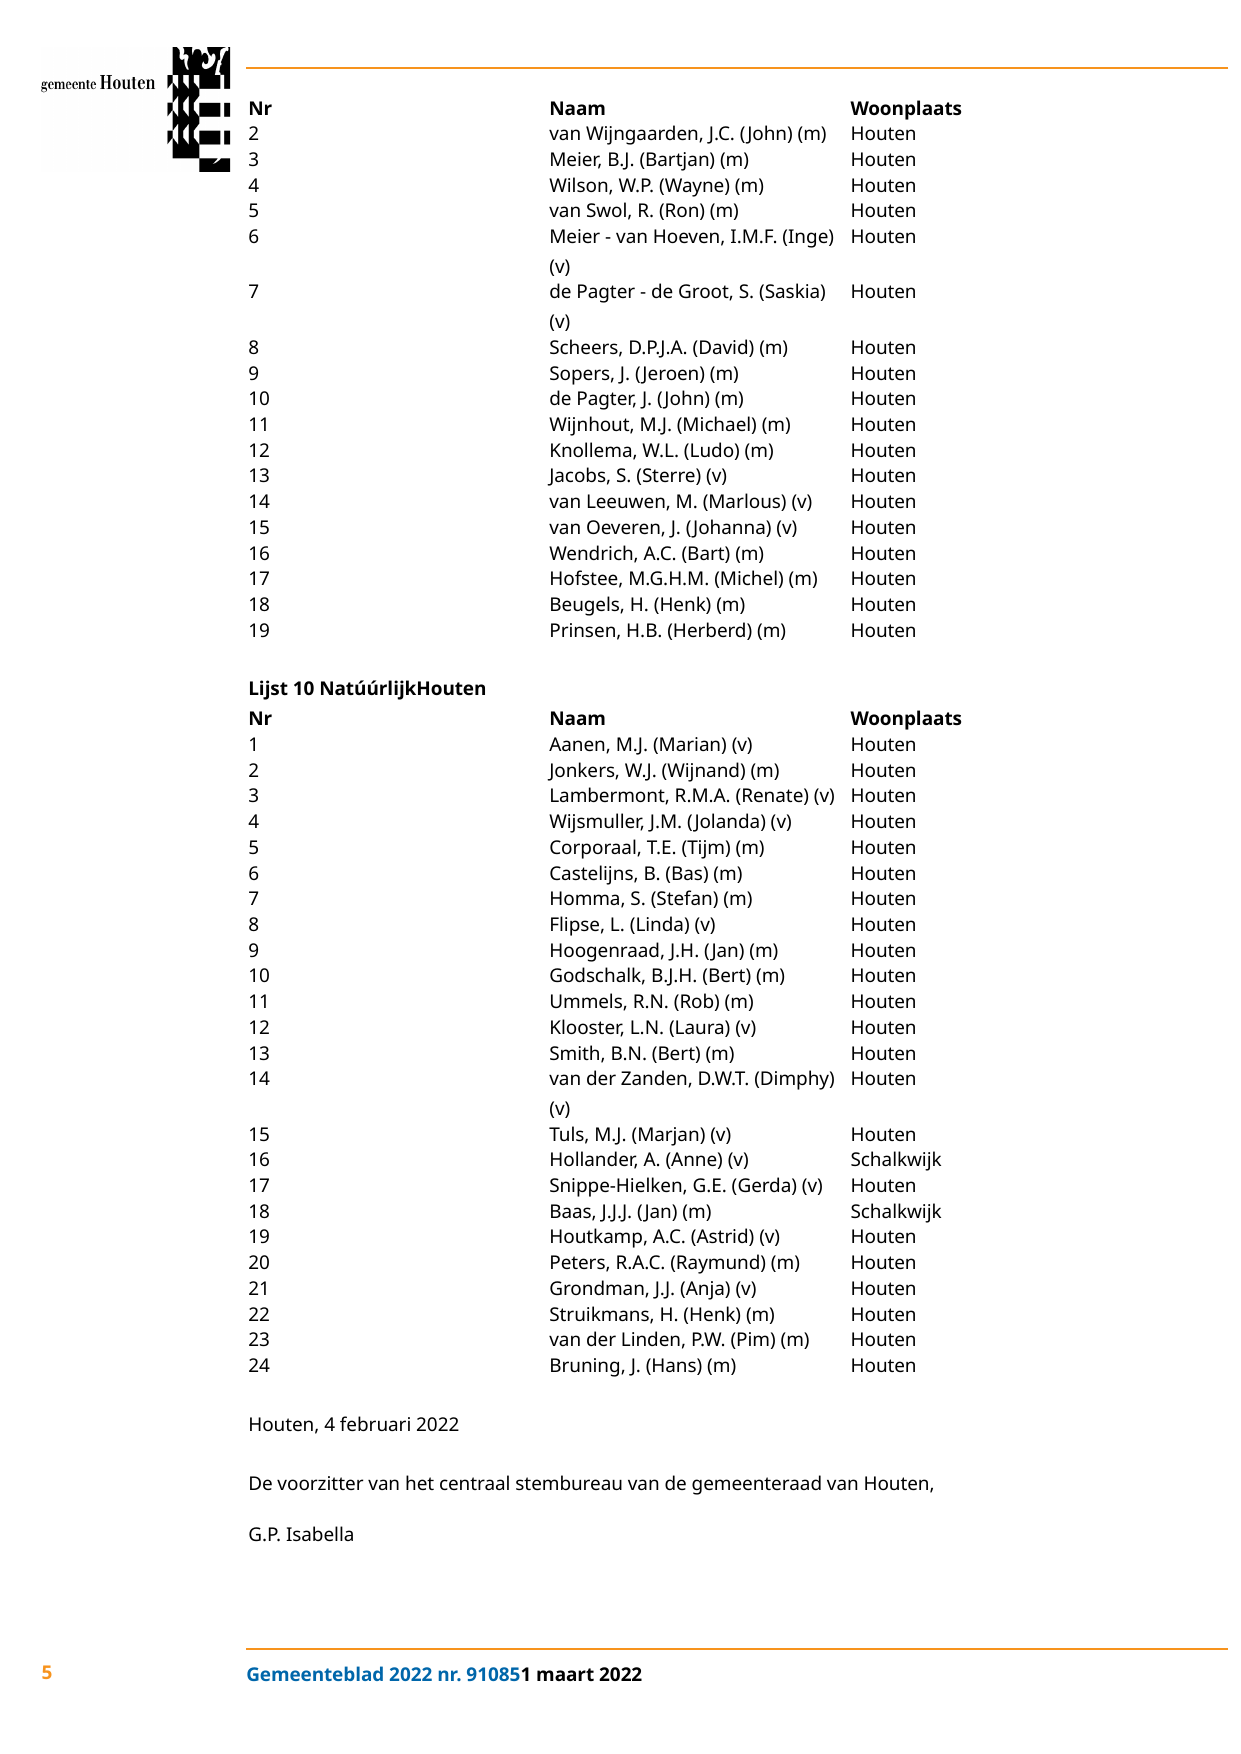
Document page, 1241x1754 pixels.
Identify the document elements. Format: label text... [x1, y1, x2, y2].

table_cell Jacobs, S. (Sterre) (v) [549, 463, 850, 488]
table_cell 17 [248, 566, 549, 591]
table_cell 14 [248, 489, 549, 514]
table_cell Aanen, M.J. (Marian) (v) [549, 731, 850, 757]
table_cell Wendrich, A.C. (Bart) (m) [549, 540, 850, 566]
table_cell Wijsmuller, J.M. (Jolanda) (v) [549, 808, 850, 834]
table_cell 23 [248, 1327, 549, 1352]
table_header Naam [549, 705, 850, 731]
table_cell 18 [248, 591, 549, 617]
table_cell Castelijns, B. (Bas) (m) [549, 860, 850, 885]
table_cell Hollander, A. (Anne) (v) [549, 1147, 850, 1172]
table_cell van Oeveren, J. (Johanna) (v) [549, 514, 850, 540]
table_cell Houten [850, 1301, 1152, 1327]
table_cell Hoogenraad, J.H. (Jan) (m) [549, 937, 850, 963]
table_cell 12 [248, 437, 549, 463]
table_header Nr [248, 705, 549, 731]
table_cell 1 [248, 731, 549, 757]
table_cell Grondman, J.J. (Anja) (v) [549, 1275, 850, 1301]
table_cell van Swol, R. (Ron) (m) [549, 198, 850, 223]
table_header Woonplaats [850, 705, 1152, 731]
table_cell Godschalk, B.J.H. (Bert) (m) [549, 963, 850, 988]
table_cell Houten [850, 988, 1152, 1014]
table_cell Houten [850, 1353, 1152, 1378]
table_cell Klooster, L.N. (Laura) (v) [549, 1014, 850, 1040]
table_cell 13 [248, 463, 549, 488]
table_cell Houten [850, 731, 1152, 757]
table_cell Houten [850, 411, 1152, 437]
table_cell Houten [850, 198, 1152, 223]
table_cell 24 [248, 1353, 549, 1378]
table_cell Smith, B.N. (Bert) (m) [549, 1040, 850, 1066]
table_cell 7 [248, 885, 549, 911]
table_cell Meier - van Hoeven, I.M.F. (Inge) (v) [549, 224, 850, 279]
table_cell 11 [248, 988, 549, 1014]
table_cell Schalkwijk [850, 1198, 1152, 1224]
table_cell Houten [850, 963, 1152, 988]
table_cell 11 [248, 411, 549, 437]
table_cell Houten [850, 172, 1152, 198]
table_cell van Wijngaarden, J.C. (John) (m) [549, 121, 850, 146]
table_cell Peters, R.A.C. (Raymund) (m) [549, 1250, 850, 1275]
table_cell 19 [248, 617, 549, 672]
table_cell Snippe-Hielken, G.E. (Gerda) (v) [549, 1172, 850, 1198]
table_cell 2 [248, 757, 549, 782]
table_cell Beugels, H. (Henk) (m) [549, 591, 850, 617]
table_cell 13 [248, 1040, 549, 1066]
table_header Nr [248, 95, 549, 121]
table_cell Lambermont, R.M.A. (Renate) (v) [549, 783, 850, 808]
table_cell van der Linden, P.W. (Pim) (m) [549, 1327, 850, 1352]
table_cell Houten [850, 783, 1152, 808]
table_cell Houten [850, 757, 1152, 782]
table_cell 7 [248, 279, 549, 334]
table_cell Houten [850, 911, 1152, 937]
table_cell Houten [850, 540, 1152, 566]
text Houten, 4 februari 2022 [248, 1411, 1152, 1437]
table_header Naam [549, 95, 850, 121]
table_cell 5 [248, 834, 549, 860]
table_cell Houten [850, 1250, 1152, 1275]
table_cell 4 [248, 172, 549, 198]
table_cell 16 [248, 1147, 549, 1172]
table_cell 3 [248, 146, 549, 172]
table_cell Tuls, M.J. (Marjan) (v) [549, 1121, 850, 1147]
table_cell 18 [248, 1198, 549, 1224]
table_cell Wilson, W.P. (Wayne) (m) [549, 172, 850, 198]
table_cell Baas, J.J.J. (Jan) (m) [549, 1198, 850, 1224]
table_cell Struikmans, H. (Henk) (m) [549, 1301, 850, 1327]
table_cell Houten [850, 860, 1152, 885]
table_cell Houten [850, 514, 1152, 540]
table_cell Scheers, D.P.J.A. (David) (m) [549, 334, 850, 360]
table_cell Houten [850, 1275, 1152, 1301]
table_cell de Pagter, J. (John) (m) [549, 386, 850, 411]
table_cell Houten [850, 1040, 1152, 1066]
table_cell Houten [850, 1014, 1152, 1040]
table_cell Houten [850, 1327, 1152, 1352]
table_cell 21 [248, 1275, 549, 1301]
table_cell Houten [850, 279, 1152, 334]
table_cell 10 [248, 386, 549, 411]
table_cell Houten [850, 360, 1152, 386]
table_cell Houten [850, 591, 1152, 617]
table_cell Houten [850, 146, 1152, 172]
table_cell Flipse, L. (Linda) (v) [549, 911, 850, 937]
table_cell Houten [850, 1066, 1152, 1121]
table_cell 4 [248, 808, 549, 834]
table_cell Houten [850, 1121, 1152, 1147]
table_cell Houten [850, 808, 1152, 834]
table_cell Hofstee, M.G.H.M. (Michel) (m) [549, 566, 850, 591]
table_cell Jonkers, W.J. (Wijnand) (m) [549, 757, 850, 782]
table_header Woonplaats [850, 95, 1152, 121]
table_cell Corporaal, T.E. (Tijm) (m) [549, 834, 850, 860]
table_cell Houten [850, 1224, 1152, 1249]
table_cell 20 [248, 1250, 549, 1275]
table_cell 9 [248, 937, 549, 963]
table_cell 16 [248, 540, 549, 566]
table_cell Houten [850, 463, 1152, 488]
table_cell Houten [850, 386, 1152, 411]
table_cell 8 [248, 911, 549, 937]
table_cell 3 [248, 783, 549, 808]
table_cell Schalkwijk [850, 1147, 1152, 1172]
table_cell Houten [850, 489, 1152, 514]
table_cell Houten [850, 617, 1152, 672]
table_cell Houten [850, 566, 1152, 591]
table_cell Sopers, J. (Jeroen) (m) [549, 360, 850, 386]
table_cell Houten [850, 1172, 1152, 1198]
table_cell 6 [248, 860, 549, 885]
table_cell 10 [248, 963, 549, 988]
text De voorzitter van het centraal stembureau van de gemeenteraad van Houten, [248, 1470, 1152, 1496]
table_cell Meier, B.J. (Bartjan) (m) [549, 146, 850, 172]
table_cell Houtkamp, A.C. (Astrid) (v) [549, 1224, 850, 1249]
table_cell Houten [850, 937, 1152, 963]
table_cell van Leeuwen, M. (Marlous) (v) [549, 489, 850, 514]
table_cell Knollema, W.L. (Ludo) (m) [549, 437, 850, 463]
table_cell Houten [850, 437, 1152, 463]
table_cell Wijnhout, M.J. (Michael) (m) [549, 411, 850, 437]
table_cell Bruning, J. (Hans) (m) [549, 1353, 850, 1378]
table_cell Homma, S. (Stefan) (m) [549, 885, 850, 911]
table_cell de Pagter - de Groot, S. (Saskia) (v) [549, 279, 850, 334]
table_cell Houten [850, 334, 1152, 360]
table_cell van der Zanden, D.W.T. (Dimphy) (v) [549, 1066, 850, 1121]
table_cell 12 [248, 1014, 549, 1040]
table_cell 5 [248, 198, 549, 223]
text Lijst 10 NatúúrlijkHouten [248, 676, 1152, 701]
table_cell Houten [850, 121, 1152, 146]
table_cell 15 [248, 1121, 549, 1147]
table_cell 22 [248, 1301, 549, 1327]
table_cell Prinsen, H.B. (Herberd) (m) [549, 617, 850, 672]
table_cell 14 [248, 1066, 549, 1121]
text G.P. Isabella [248, 1522, 1152, 1547]
table_cell Houten [850, 834, 1152, 860]
table_cell 17 [248, 1172, 549, 1198]
table_cell Ummels, R.N. (Rob) (m) [549, 988, 850, 1014]
table_cell 9 [248, 360, 549, 386]
table_cell Houten [850, 885, 1152, 911]
table_cell 2 [248, 121, 549, 146]
table_cell 19 [248, 1224, 549, 1249]
table_cell 8 [248, 334, 549, 360]
table_cell 15 [248, 514, 549, 540]
table_cell Houten [850, 224, 1152, 279]
picture [41, 47, 231, 172]
table_cell 6 [248, 224, 549, 279]
